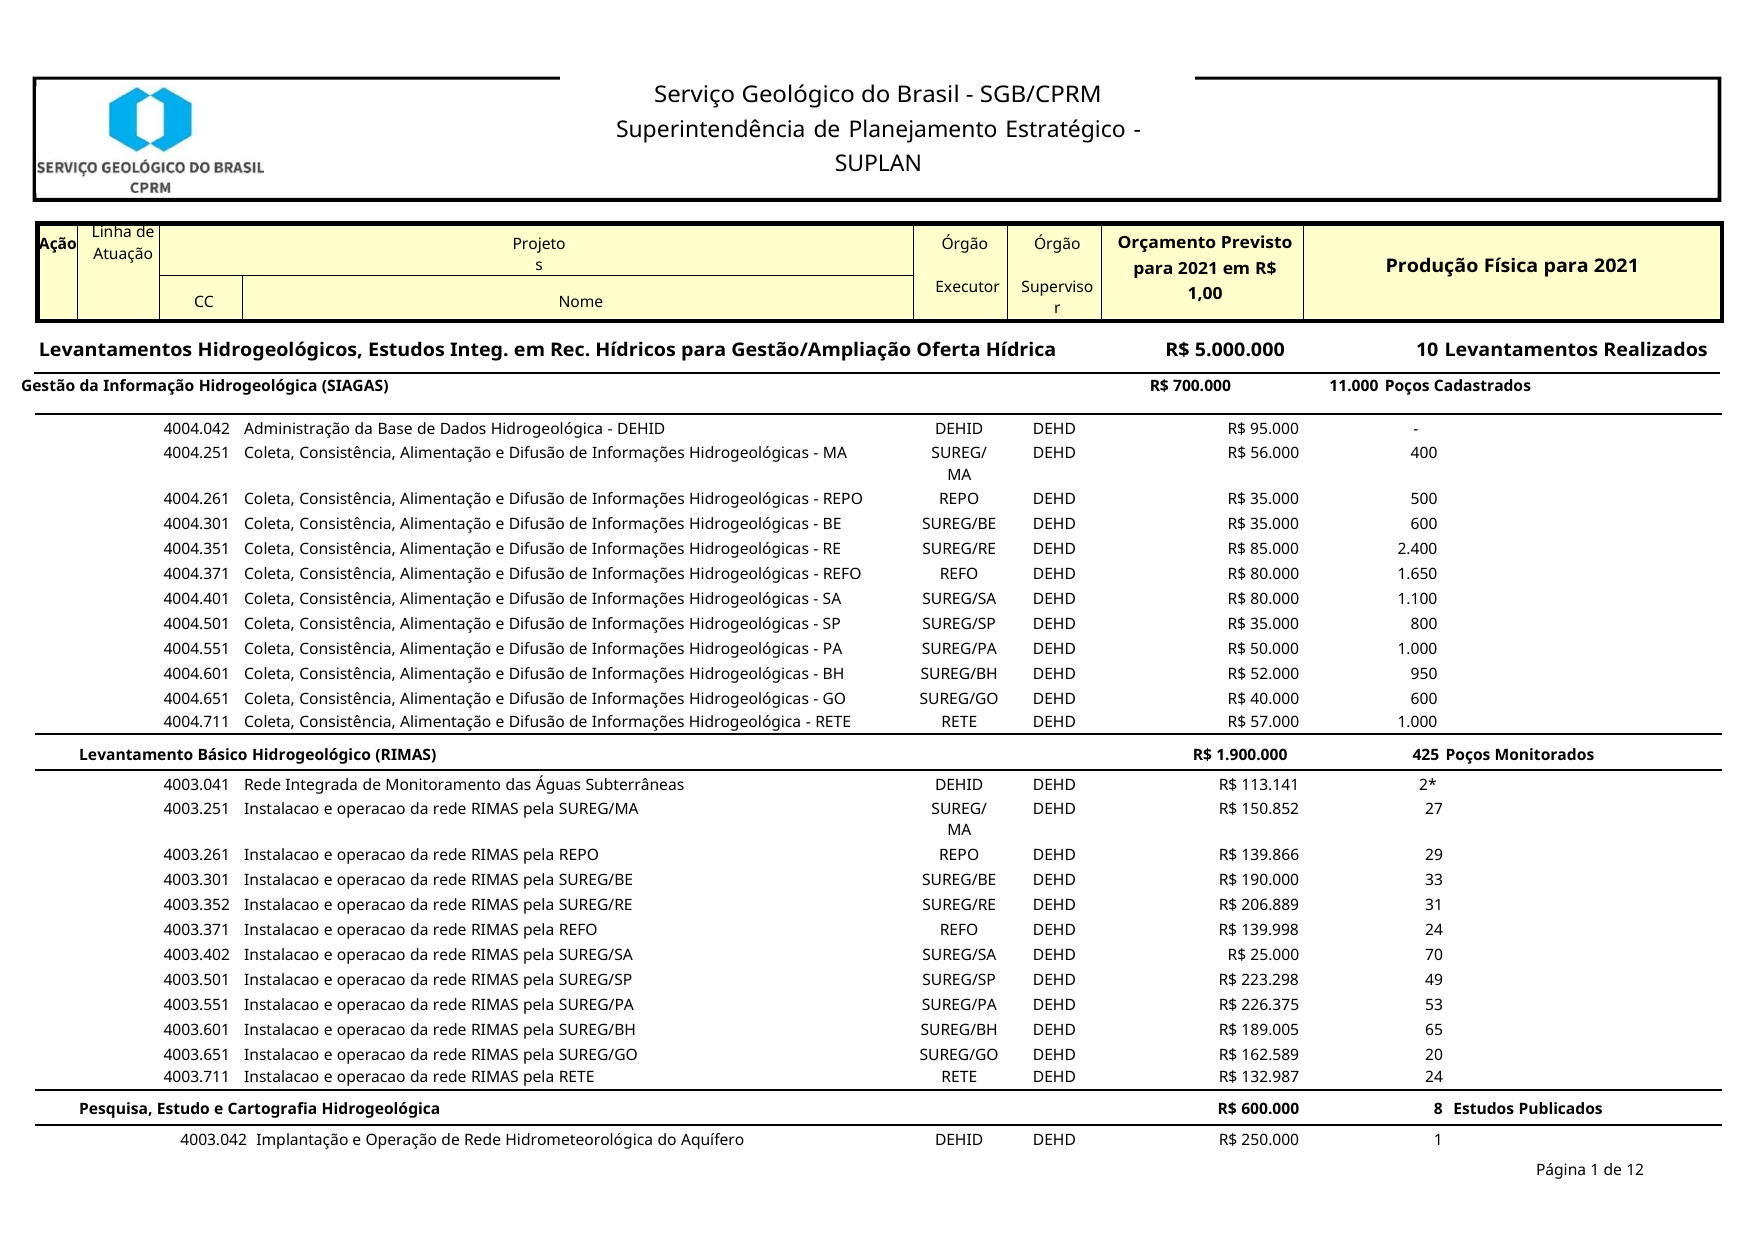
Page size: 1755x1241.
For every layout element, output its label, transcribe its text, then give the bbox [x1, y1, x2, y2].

table_cell R$ 226.375 [1141, 990, 1348, 1015]
table_cell R$ 113.141 [1141, 771, 1348, 795]
table_cell SUREG/SA [875, 585, 1015, 609]
table_cell 1.000 [1348, 710, 1722, 733]
table_cell DEHD [1015, 635, 1141, 659]
table_header Ação [40, 226, 77, 318]
text Levantamentos Hidrogeológicos, Estudos Integ. em Rec. Hídricos para Gestão/Ampliação Oferta Hídrica R$ 5.000.000 10 Levantamentos Realizados [39, 336, 1735, 362]
table_cell Nome [243, 276, 913, 318]
table_cell SUREG/BH [875, 1015, 1015, 1040]
table_cell 4004.401 [35, 585, 237, 609]
table_cell Instalacao e operacao da rede RIMAS pela SUREG/SA [237, 940, 875, 965]
table_cell 29 [1348, 840, 1722, 865]
table_cell DEHD [1015, 990, 1141, 1015]
table_cell 8 [1348, 1091, 1448, 1124]
table_cell Instalacao e operacao da rede RIMAS pela REPO [237, 840, 875, 865]
table_cell SUREG/RE [875, 535, 1015, 559]
table_cell 24 [1348, 915, 1722, 940]
table_cell 4003.651 [35, 1040, 237, 1065]
table_cell Instalacao e operacao da rede RIMAS pela SUREG/PA [237, 990, 875, 1015]
table_cell 1 [1348, 1126, 1448, 1150]
table_cell 1.000 [1348, 635, 1722, 659]
table_cell DEHD [1015, 771, 1141, 795]
table_header 4004.042 [35, 415, 237, 439]
table_cell SUREG/GO [875, 685, 1015, 709]
table_cell DEHD [1015, 890, 1141, 915]
table_cell 4004.301 [35, 510, 237, 534]
table_cell R$ 52.000 [1141, 660, 1348, 684]
table_cell DEHD [1015, 1126, 1141, 1150]
table_cell DEHD [1015, 560, 1141, 584]
table_cell 4004.551 [35, 635, 237, 659]
table_cell 4003.371 [35, 915, 237, 940]
table_cell R$ 250.000 [1141, 1126, 1348, 1150]
table_cell RETE [875, 1065, 1015, 1088]
table_cell Instalacao e operacao da rede RIMAS pela SUREG/MA [237, 795, 875, 840]
table_header Orçamento Previsto para 2021 em R$ 1,00 [1102, 226, 1303, 318]
table_cell Instalacao e operacao da rede RIMAS pela SUREG/SP [237, 965, 875, 990]
table_cell 49 [1348, 965, 1722, 990]
table_header Órgão Supervisor [1008, 226, 1101, 318]
table_cell R$ 162.589 [1141, 1040, 1348, 1065]
table_cell Coleta, Consistência, Alimentação e Difusão de Informações Hidrogeológicas - REPO [237, 485, 875, 509]
table_cell R$ 206.889 [1141, 890, 1348, 915]
table_cell DEHD [1015, 710, 1141, 733]
table_cell DEHD [1015, 915, 1141, 940]
table_cell 4003.042 Implantação e Operação de Rede Hidrometeorológica do Aquífero [35, 1126, 875, 1150]
table_cell R$ 132.987 [1141, 1065, 1348, 1088]
table_cell Coleta, Consistência, Alimentação e Difusão de Informações Hidrogeológicas - PA [237, 635, 875, 659]
table_cell R$ 25.000 [1141, 940, 1348, 965]
table_cell Estudos Publicados [1448, 1091, 1722, 1124]
table_cell DEHD [1015, 840, 1141, 865]
table_cell DEHD [1015, 660, 1141, 684]
table_cell 4003.041 [35, 771, 237, 795]
table_cell R$ 223.298 [1141, 965, 1348, 990]
table_cell DEHD [1015, 965, 1141, 990]
table_cell R$ 85.000 [1141, 535, 1348, 559]
table_cell DEHD [1015, 865, 1141, 890]
table_cell 4004.711 [35, 710, 237, 733]
table_cell 53 [1348, 990, 1722, 1015]
table_cell Instalacao e operacao da rede RIMAS pela SUREG/BE [237, 865, 875, 890]
table_cell REFO [875, 560, 1015, 584]
table_cell [1015, 1091, 1141, 1124]
table_cell SUREG/PA [875, 990, 1015, 1015]
table_cell Instalacao e operacao da rede RIMAS pela SUREG/GO [237, 1040, 875, 1065]
table_cell SUREG/BE [875, 510, 1015, 534]
table_cell 4004.251 [35, 439, 237, 484]
table_cell REPO [875, 840, 1015, 865]
table_cell Coleta, Consistência, Alimentação e Difusão de Informações Hidrogeológicas - BE [237, 510, 875, 534]
table_cell DEHD [1015, 585, 1141, 609]
table_cell 400 [1348, 439, 1722, 484]
table_cell 4003.711 [35, 1065, 237, 1088]
table_cell 800 [1348, 610, 1722, 634]
table_cell R$ 35.000 [1141, 485, 1348, 509]
table_cell Instalacao e operacao da rede RIMAS pela REFO [237, 915, 875, 940]
table_cell 4004.261 [35, 485, 237, 509]
table_cell SUREG/SA [875, 940, 1015, 965]
table_cell Instalacao e operacao da rede RIMAS pela SUREG/RE [237, 890, 875, 915]
table_cell 2.400 [1348, 535, 1722, 559]
table_cell 4003.251 [35, 795, 237, 840]
table_cell Coleta, Consistência, Alimentação e Difusão de Informações Hidrogeológicas - SA [237, 585, 875, 609]
table_cell 4004.351 [35, 535, 237, 559]
subtitle Gestão da Informação Hidrogeológica (SIAGAS) R$ 700.000 11.000 Poços Cadastrados [21, 373, 1735, 396]
table_cell R$ 35.000 [1141, 610, 1348, 634]
table_cell DEHD [1015, 439, 1141, 484]
table_cell SUREG/BE [875, 865, 1015, 890]
table_cell 4003.352 [35, 890, 237, 915]
table_cell R$ 80.000 [1141, 560, 1348, 584]
table_header DEHID [875, 415, 1015, 439]
table_cell Coleta, Consistência, Alimentação e Difusão de Informações Hidrogeológicas - SP [237, 610, 875, 634]
table_cell REPO [875, 485, 1015, 509]
table_cell DEHID [875, 771, 1015, 795]
table_cell R$ 139.866 [1141, 840, 1348, 865]
table_cell Pesquisa, Estudo e Cartografia Hidrogeológica [35, 1091, 875, 1124]
table_cell R$ 189.005 [1141, 1015, 1348, 1040]
table_cell 4004.371 [35, 560, 237, 584]
table_cell 33 [1348, 865, 1722, 890]
table_cell R$ 35.000 [1141, 510, 1348, 534]
table_cell DEHD [1015, 535, 1141, 559]
table_cell DEHD [1015, 485, 1141, 509]
table_cell 31 [1348, 890, 1722, 915]
table_cell R$ 56.000 [1141, 439, 1348, 484]
table_cell DEHD [1015, 510, 1141, 534]
table_cell R$ 139.998 [1141, 915, 1348, 940]
table_cell 950 [1348, 660, 1722, 684]
table_cell SUREG/RE [875, 890, 1015, 915]
table_cell Coleta, Consistência, Alimentação e Difusão de Informações Hidrogeológicas - MA [237, 439, 875, 484]
table_cell SUREG/PA [875, 635, 1015, 659]
table_cell 4003.402 [35, 940, 237, 965]
table_cell 1.650 [1348, 560, 1722, 584]
table_cell R$ 600.000 [1141, 1091, 1348, 1124]
table_cell DEHD [1015, 685, 1141, 709]
table_cell DEHID [875, 1126, 1015, 1150]
table_cell Coleta, Consistência, Alimentação e Difusão de Informações Hidrogeológicas - BH [237, 660, 875, 684]
table_cell Instalacao e operacao da rede RIMAS pela RETE [237, 1065, 875, 1088]
table_cell REFO [875, 915, 1015, 940]
table_header Órgão Executor [914, 226, 1007, 318]
table_cell 600 [1348, 510, 1722, 534]
table_cell Coleta, Consistência, Alimentação e Difusão de Informações Hidrogeológicas - GO [237, 685, 875, 709]
table_cell SUREG/BH [875, 660, 1015, 684]
table_cell DEHD [1015, 1015, 1141, 1040]
table_cell DEHD [1015, 940, 1141, 965]
table_cell 70 [1348, 940, 1722, 965]
table_cell CC [160, 276, 242, 318]
table_cell Levantamento Básico Hidrogeológico (RIMAS) R$ 1.900.000 425 Poços Monitorados [35, 735, 1722, 768]
table_cell RETE [875, 710, 1015, 733]
table_cell SUREG/SP [875, 610, 1015, 634]
table_cell [1448, 1126, 1722, 1150]
table_cell [875, 1091, 1015, 1124]
table_header DEHD [1015, 415, 1141, 439]
table_cell SUREG/SP [875, 965, 1015, 990]
table_cell 4003.551 [35, 990, 237, 1015]
table_cell Rede Integrada de Monitoramento das Águas Subterrâneas [237, 771, 875, 795]
table_cell R$ 57.000 [1141, 710, 1348, 733]
table_cell 4004.601 [35, 660, 237, 684]
table_header R$ 95.000 [1141, 415, 1348, 439]
table_cell 4003.301 [35, 865, 237, 890]
table_cell 600 [1348, 685, 1722, 709]
table_cell 500 [1348, 485, 1722, 509]
table_header Produção Física para 2021 [1304, 226, 1720, 318]
table_cell Coleta, Consistência, Alimentação e Difusão de Informações Hidrogeológica - RETE [237, 710, 875, 733]
table_cell R$ 80.000 [1141, 585, 1348, 609]
table_cell 65 [1348, 1015, 1722, 1040]
table_cell 4003.601 [35, 1015, 237, 1040]
table_header Administração da Base de Dados Hidrogeológica - DEHID [237, 415, 875, 439]
table_cell 1.100 [1348, 585, 1722, 609]
table_cell 20 [1348, 1040, 1722, 1065]
table_cell 4004.651 [35, 685, 237, 709]
table_cell 4003.261 [35, 840, 237, 865]
table_cell DEHD [1015, 1065, 1141, 1088]
table_cell R$ 190.000 [1141, 865, 1348, 890]
table_cell DEHD [1015, 795, 1141, 840]
table_cell Coleta, Consistência, Alimentação e Difusão de Informações Hidrogeológicas - RE [237, 535, 875, 559]
table_cell R$ 150.852 [1141, 795, 1348, 840]
table_cell SUREG/GO [875, 1040, 1015, 1065]
table_header - [1348, 415, 1722, 439]
table_cell 2* [1348, 771, 1722, 795]
table_cell SUREG/MA [875, 439, 1015, 484]
table_cell 27 [1348, 795, 1722, 840]
table_cell 4003.501 [35, 965, 237, 990]
table_cell Instalacao e operacao da rede RIMAS pela SUREG/BH [237, 1015, 875, 1040]
table_cell 24 [1348, 1065, 1722, 1088]
table_cell R$ 50.000 [1141, 635, 1348, 659]
table_header Linha de Atuação [78, 226, 159, 318]
table_cell DEHD [1015, 610, 1141, 634]
table_cell R$ 40.000 [1141, 685, 1348, 709]
table_cell 4004.501 [35, 610, 237, 634]
table_cell SUREG/MA [875, 795, 1015, 840]
table_header Projetos [160, 226, 913, 275]
table_cell DEHD [1015, 1040, 1141, 1065]
table_cell Coleta, Consistência, Alimentação e Difusão de Informações Hidrogeológicas - REFO [237, 560, 875, 584]
